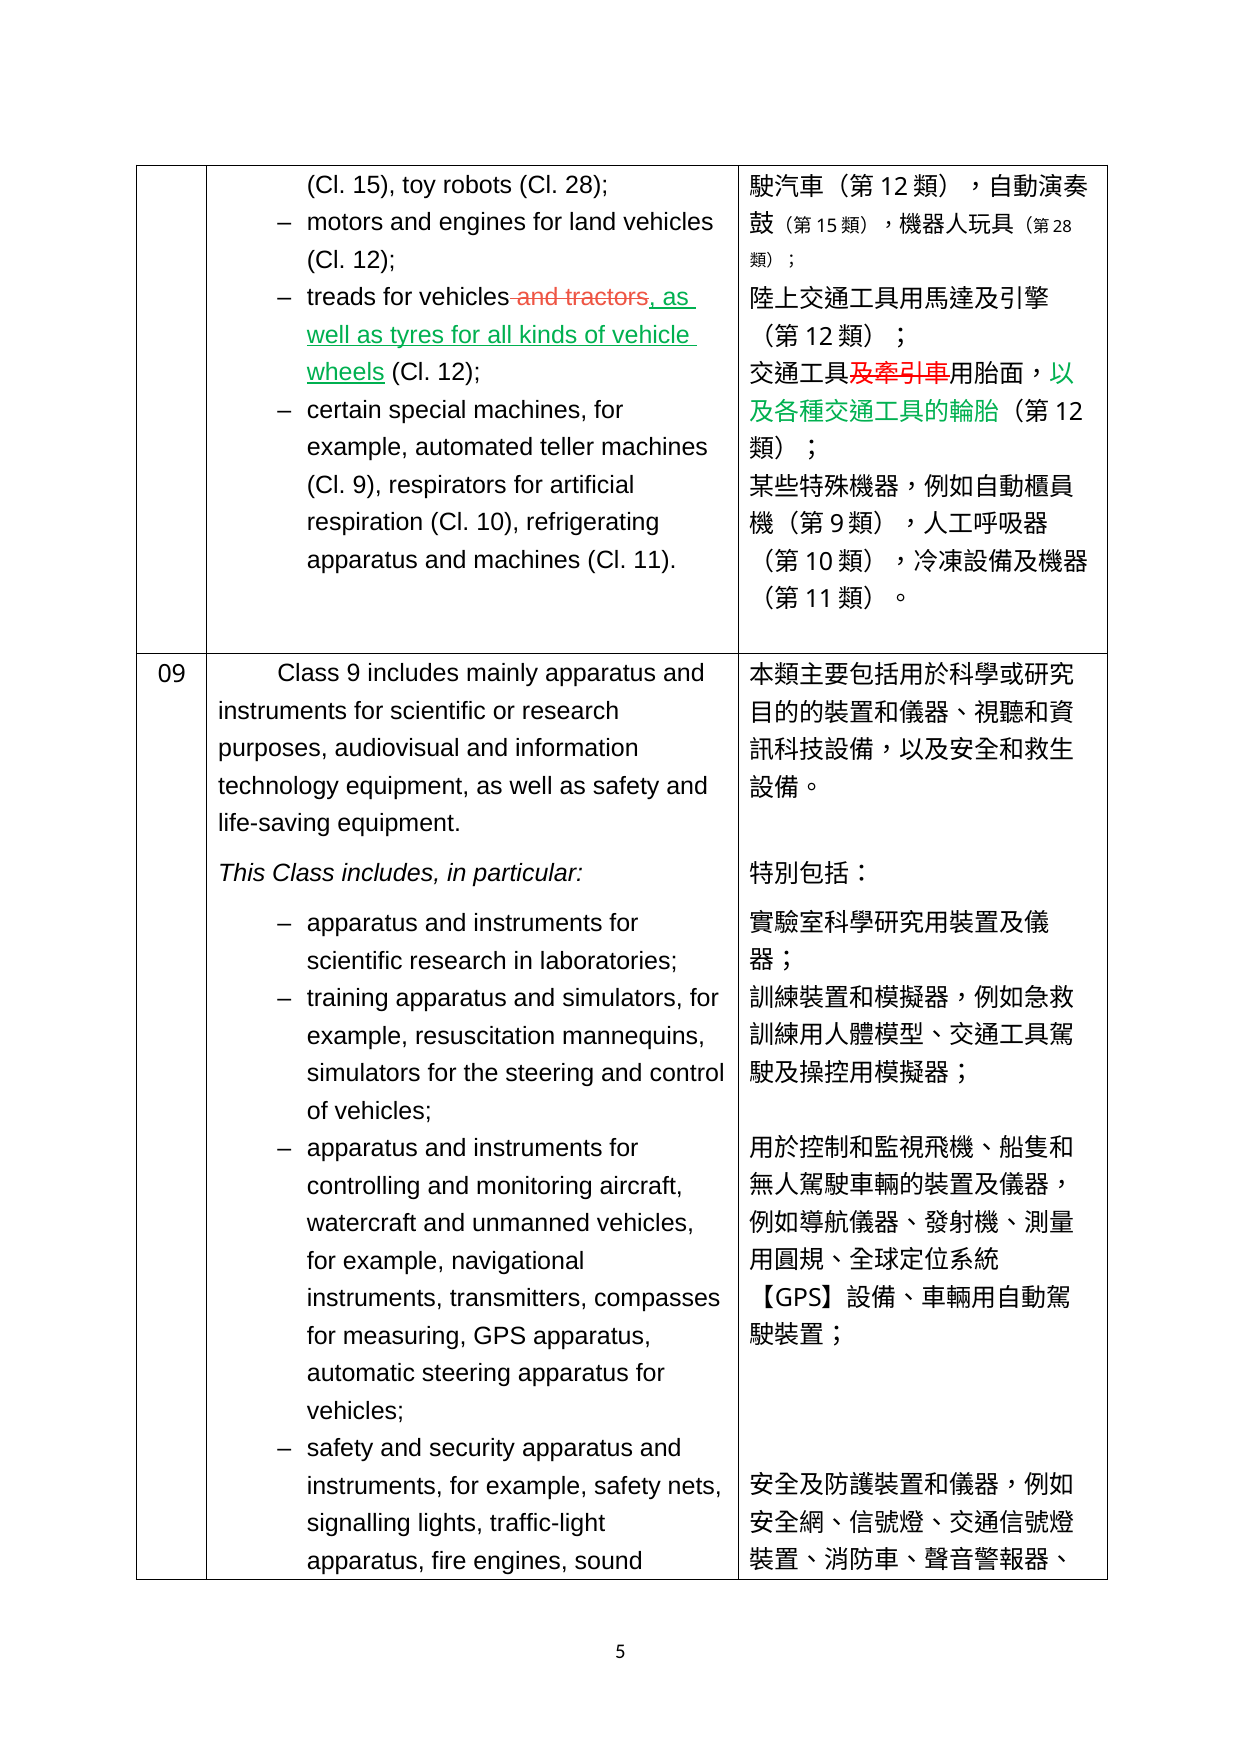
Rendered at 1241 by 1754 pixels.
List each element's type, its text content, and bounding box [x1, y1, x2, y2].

table_cell 駛汽車（第12類），自動演奏鼓（第15類），機器人玩具（第28類）； 陸上交通工具用馬達及引擎（第12類）； 交通工具及牽引車用胎面，以及各種交通工具的輪胎（第12類）； 某些特殊機器，例如自動櫃員機（第9類），人工呼吸器（第10類），冷凍設備及機器（第11類）。 [739, 166, 1107, 653]
table_cell [137, 166, 206, 653]
table_cell 09 [137, 654, 206, 1579]
table_cell 本類主要包括用於科學或研究目的的裝置和儀器、視聽和資訊科技設備，以及安全和救生設備。 特別包括： 實驗室科學研究用裝置及儀器； 訓練裝置和模擬器，例如急救訓練用人體模型、交通工具駕駛及操控用模擬器； 用於控制和監視飛機、船隻和無人駕駛車輛的裝置及儀器，例如導航儀器、發射機、測量用圓規、全球定位系統【GPS】設備、車輛用自動駕駛裝置； 安全及防護裝置和儀器，例如安全網、信號燈、交通信號燈裝置、消防車、聲音警報器、 [739, 654, 1107, 1579]
table_cell (Cl. 15), toy robots (Cl. 28); – motors and engines for land vehicles (Cl. 12); – treads for vehicles and tractors, as well as tyres for all kinds of vehicle wheels (Cl. 12); – certain special machines, for example, automated teller machines (Cl. 9), respirators for artificial respiration (Cl. 10), refrigerating apparatus and machines (Cl. 11). [207, 166, 738, 653]
table_cell Class 9 includes mainly apparatus and instruments for scientific or research purposes, audiovisual and information technology equipment, as well as safety and life-saving equipment. This Class includes, in particular: – apparatus and instruments for scientific research in laboratories; – training apparatus and simulators, for example, resuscitation mannequins, simulators for the steering and control of vehicles; – apparatus and instruments for controlling and monitoring aircraft, watercraft and unmanned vehicles, for example, navigational instruments, transmitters, compasses for measuring, GPS apparatus, automatic steering apparatus for vehicles; – safety and security apparatus and instruments, for example, safety nets, signalling lights, traffic-light apparatus, fire engines, sound [207, 654, 738, 1579]
